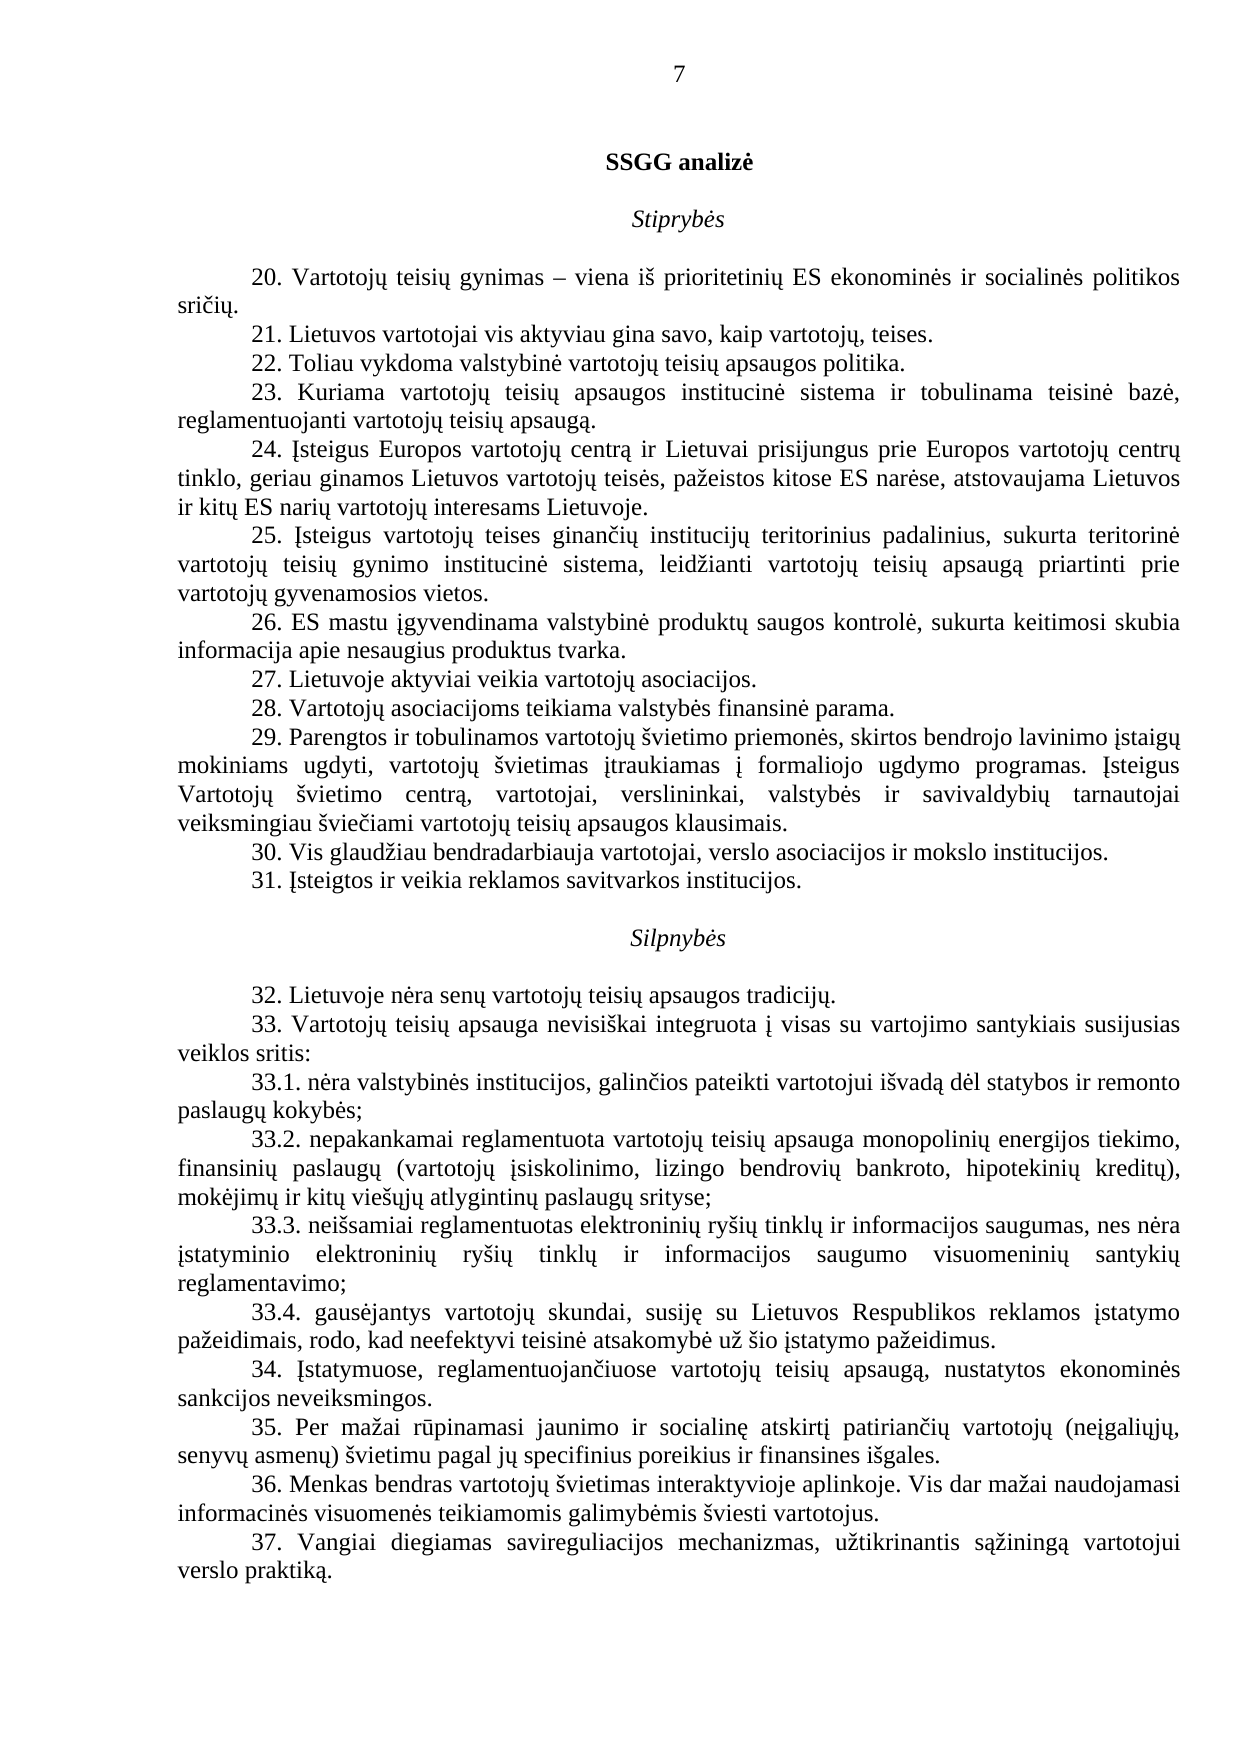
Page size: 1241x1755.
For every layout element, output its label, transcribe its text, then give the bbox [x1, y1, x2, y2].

text 33.1. nėra valstybinės institucijos, galinčios pateikti vartotojui išvadą dėl statybos ir remonto paslaugų kokybės; [177, 1067, 1181, 1124]
text 33.4. gausėjantys vartotojų skundai, susiję su Lietuvos Respublikos reklamos įstatymo pažeidimais, rodo, kad neefektyvi teisinė atsakomybė už šio įstatymo pažeidimus. [177, 1297, 1181, 1354]
text 24. Įsteigus Europos vartotojų centrą ir Lietuvai prisijungus prie Europos vartotojų centrų tinklo, geriau ginamos Lietuvos vartotojų teisės, pažeistos kitose ES narėse, atstovaujama Lietuvos ir kitų ES narių vartotojų interesams Lietuvoje. [177, 434, 1181, 521]
text 33.3. neišsamiai reglamentuotas elektroninių ryšių tinklų ir informacijos saugumas, nes nėra įstatyminio elektroninių ryšių tinklų ir informacijos saugumo visuomeninių santykių reglamentavimo; [177, 1211, 1181, 1297]
text 27. Lietuvoje aktyviai veikia vartotojų asociacijos. [177, 664, 1181, 693]
text 33. Vartotojų teisių apsauga nevisiškai integruota į visas su vartojimo santykiais susijusias veiklos sritis: [177, 1009, 1181, 1067]
text Stiprybės [177, 204, 1181, 233]
text SSGG analizė [177, 147, 1181, 176]
text 20. Vartotojų teisių gynimas – viena iš prioritetinių ES ekonominės ir socialinės politikos sričių. [177, 262, 1181, 319]
text 25. Įsteigus vartotojų teises ginančių institucijų teritorinius padalinius, sukurta teritorinė vartotojų teisių gynimo institucinė sistema, leidžianti vartotojų teisių apsaugą priartinti prie vartotojų gyvenamosios vietos. [177, 521, 1181, 607]
text 30. Vis glaudžiau bendradarbiauja vartotojai, verslo asociacijos ir mokslo institucijos. [177, 837, 1181, 866]
text 37. Vangiai diegiamas savireguliacijos mechanizmas, užtikrinantis sąžiningą vartotojui verslo praktiką. [177, 1527, 1181, 1584]
text 28. Vartotojų asociacijoms teikiama valstybės finansinė parama. [177, 693, 1181, 722]
text 26. ES mastu įgyvendinama valstybinė produktų saugos kontrolė, sukurta keitimosi skubia informacija apie nesaugius produktus tvarka. [177, 607, 1181, 664]
text 34. Įstatymuose, reglamentuojančiuose vartotojų teisių apsaugą, nustatytos ekonominės sankcijos neveiksmingos. [177, 1354, 1181, 1412]
text 22. Toliau vykdoma valstybinė vartotojų teisių apsaugos politika. [177, 348, 1181, 377]
text 21. Lietuvos vartotojai vis aktyviau gina savo, kaip vartotojų, teises. [177, 319, 1181, 348]
text 23. Kuriama vartotojų teisių apsaugos institucinė sistema ir tobulinama teisinė bazė, reglamentuojanti vartotojų teisių apsaugą. [177, 377, 1181, 434]
text Silpnybės [177, 923, 1181, 952]
text 29. Parengtos ir tobulinamos vartotojų švietimo priemonės, skirtos bendrojo lavinimo įstaigų mokiniams ugdyti, vartotojų švietimas įtraukiamas į formaliojo ugdymo programas. Įsteigus Vartotojų švietimo centrą, vartotojai, verslininkai, valstybės ir savivaldybių tarnautojai veiksmingiau šviečiami vartotojų teisių apsaugos klausimais. [177, 722, 1181, 837]
text 36. Menkas bendras vartotojų švietimas interaktyvioje aplinkoje. Vis dar mažai naudojamasi informacinės visuomenės teikiamomis galimybėmis šviesti vartotojus. [177, 1469, 1181, 1527]
text 35. Per mažai rūpinamasi jaunimo ir socialinę atskirtį patiriančių vartotojų (neįgaliųjų, senyvų asmenų) švietimu pagal jų specifinius poreikius ir finansines išgales. [177, 1412, 1181, 1469]
text 33.2. nepakankamai reglamentuota vartotojų teisių apsauga monopolinių energijos tiekimo, finansinių paslaugų (vartotojų įsiskolinimo, lizingo bendrovių bankroto, hipotekinių kreditų), mokėjimų ir kitų viešųjų atlygintinų paslaugų srityse; [177, 1124, 1181, 1211]
text 32. Lietuvoje nėra senų vartotojų teisių apsaugos tradicijų. [177, 981, 1181, 1009]
text 31. Įsteigtos ir veikia reklamos savitvarkos institucijos. [177, 866, 1181, 894]
